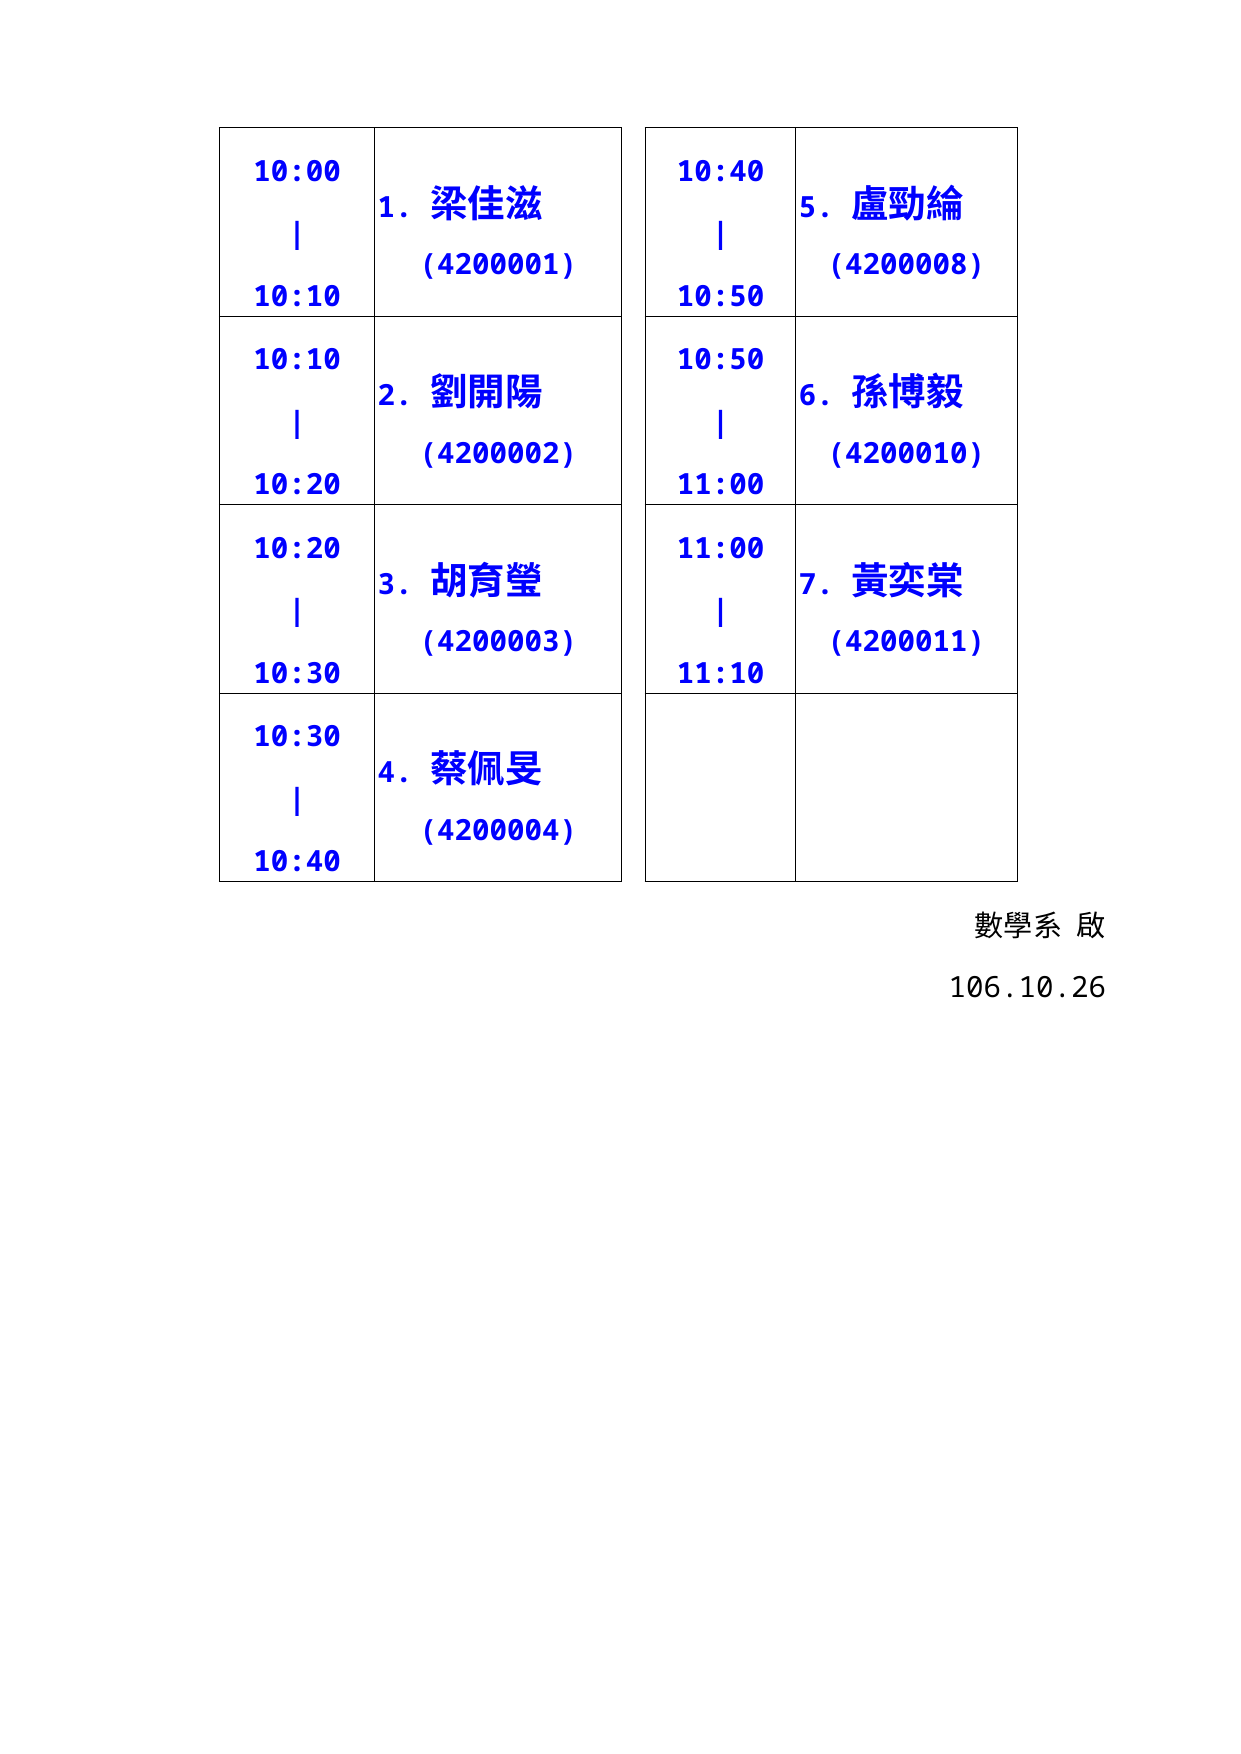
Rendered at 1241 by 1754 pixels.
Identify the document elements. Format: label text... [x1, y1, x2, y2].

table_cell [646, 694, 795, 881]
table_cell 10:10 | 10:20 [220, 317, 374, 504]
table_cell 10:40 | 10:50 [646, 128, 795, 316]
table_cell 1. 梁佳滋 (4200001) [375, 128, 621, 316]
table_cell 6. 孫博毅 (4200010) [796, 317, 1017, 504]
table_cell 11:00 | 11:10 [646, 505, 795, 693]
table_cell 2. 劉開陽 (4200002) [375, 317, 621, 504]
table_cell 10:50 | 11:00 [646, 317, 795, 504]
table_cell 4. 蔡佩旻 (4200004) [375, 694, 621, 881]
table_cell 10:00 | 10:10 [220, 128, 374, 316]
table_cell 5. 盧勁綸 (4200008) [796, 128, 1017, 316]
text 數學系 啟 [187, 882, 1106, 945]
table_header [622, 127, 645, 881]
table_cell [796, 694, 1017, 881]
table_cell 10:30 | 10:40 [220, 694, 374, 881]
table_cell 7. 黃奕棠 (4200011) [796, 505, 1017, 693]
text 106.10.26 [187, 945, 1106, 1007]
table_cell 3. 胡育瑩 (4200003) [375, 505, 621, 693]
table_cell 10:20 | 10:30 [220, 505, 374, 693]
